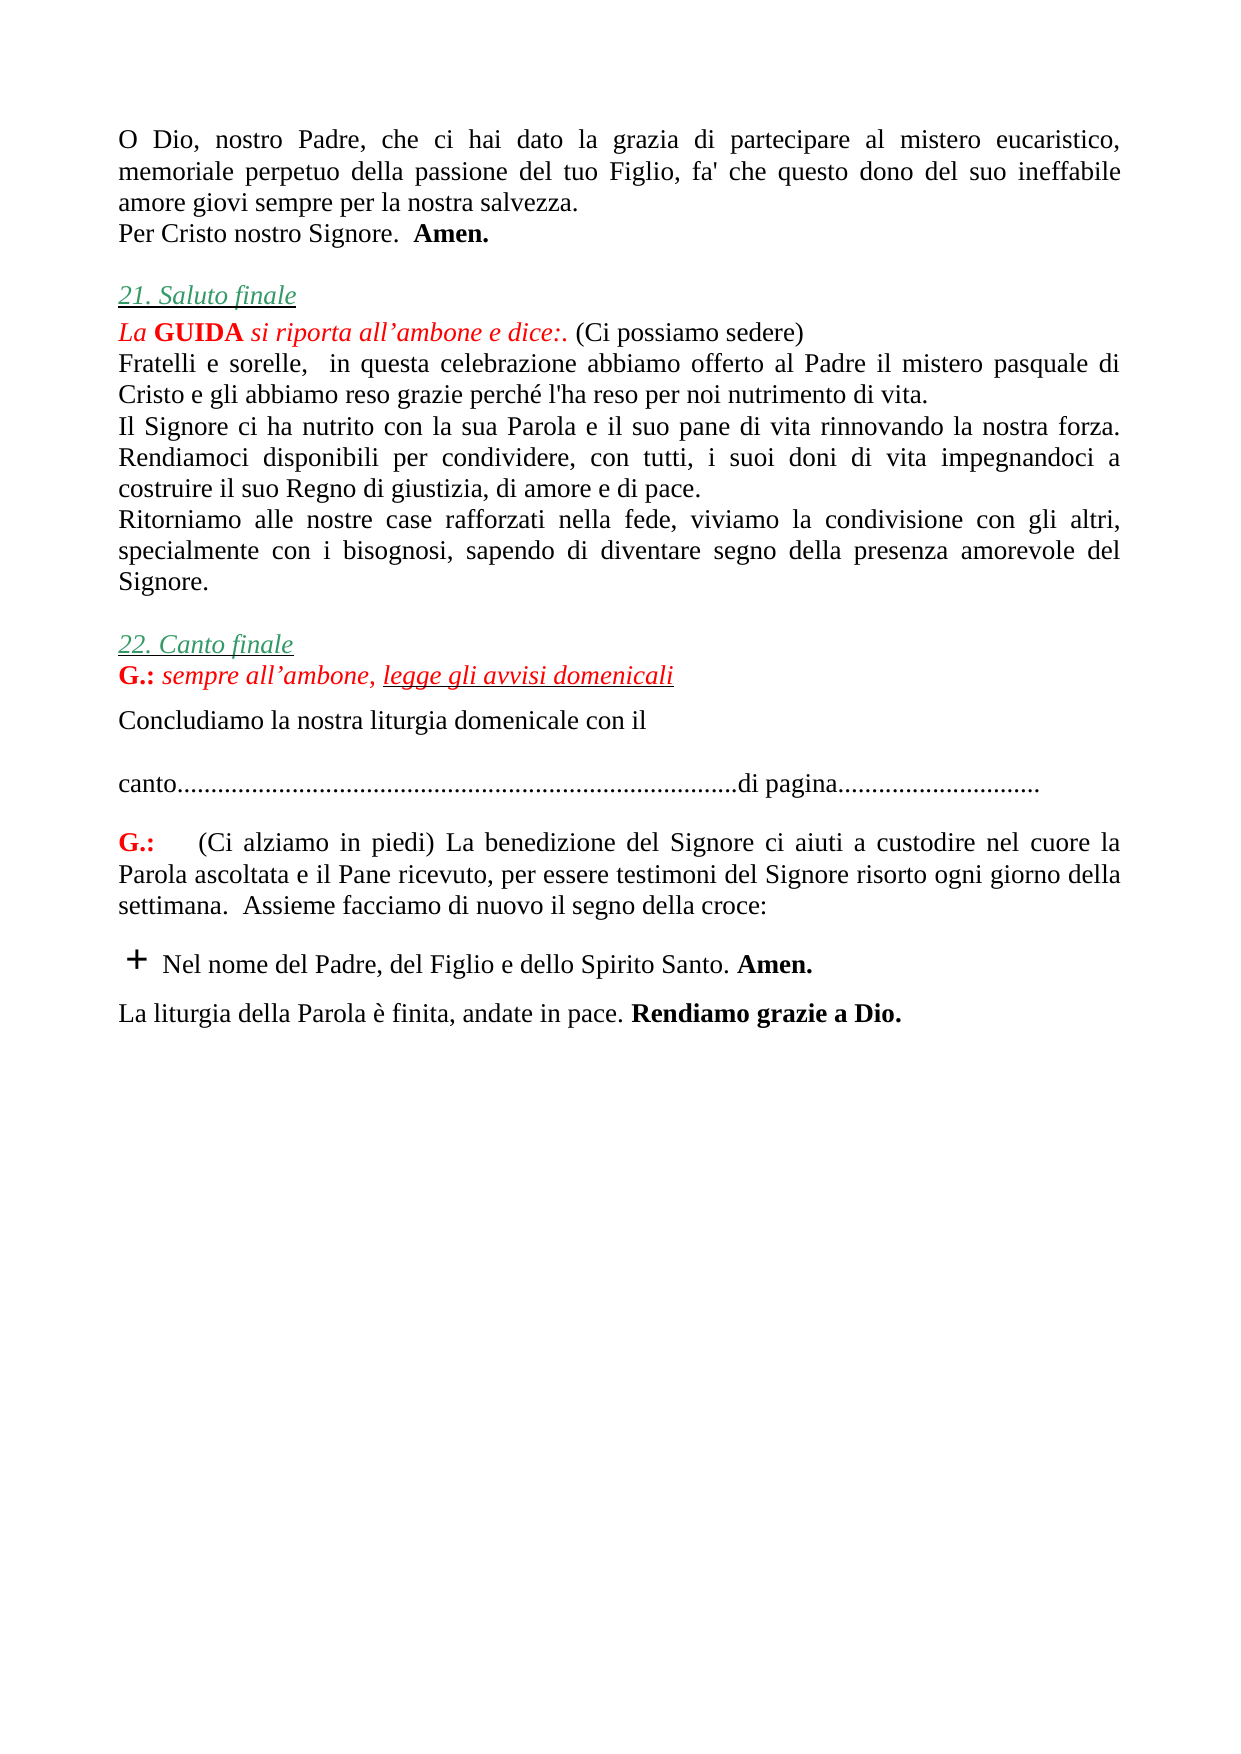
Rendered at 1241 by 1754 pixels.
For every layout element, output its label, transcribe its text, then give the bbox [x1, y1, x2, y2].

text 22. Canto finale [118, 628, 1122, 659]
text Per Cristo nostro Signore. Amen. [118, 217, 1122, 248]
text Il Signore ci ha nutrito con la sua Parola e il suo pane di vita rinnovando la nostra forza. Rendiamoci disponibili per condividere, con tutti, i suoi doni di vita impegnandoci a costruire il suo Regno di giustizia, di amore e di pace. [118, 410, 1122, 503]
text G.: sempre all’ambone, legge gli avvisi domenicali [118, 659, 1122, 690]
text + Nel nome del Padre, del Figlio e dello Spirito Santo. Amen. [118, 934, 1122, 982]
text La GUIDA si riporta all’ambone e dice:. (Ci possiamo sedere) [118, 316, 1122, 347]
text G.: (Ci alziamo in piedi) La benedizione del Signore ci aiuti a custodire nel cuore la Parola ascoltata e il Pane ricevuto, per essere testimoni del Signore risorto ogni giorno della settimana. Assieme facciamo di nuovo il segno della croce: [118, 827, 1122, 920]
text O Dio, nostro Padre, che ci hai dato la grazia di partecipare al mistero eucaristico, memoriale perpetuo della passione del tuo Figlio, fa' che questo dono del suo ineffabile amore giovi sempre per la nostra salvezza. [118, 123, 1122, 217]
text Fratelli e sorelle, in questa celebrazione abbiamo offerto al Padre il mistero pasquale di Cristo e gli abbiamo reso grazie perché l'ha reso per noi nutrimento di vita. [118, 347, 1122, 410]
text Ritorniamo alle nostre case rafforzati nella fede, viviamo la condivisione con gli altri, specialmente con i bisognosi, sapendo di diventare segno della presenza amorevole del Signore. [118, 503, 1122, 597]
text La liturgia della Parola è finita, andate in pace. Rendiamo grazie a Dio. [118, 997, 1122, 1028]
text canto...................................................................................di pagina.............................. [118, 767, 1122, 798]
text 21. Saluto finale [118, 279, 1122, 310]
text Concludiamo la nostra liturgia domenicale con il [118, 704, 1122, 736]
